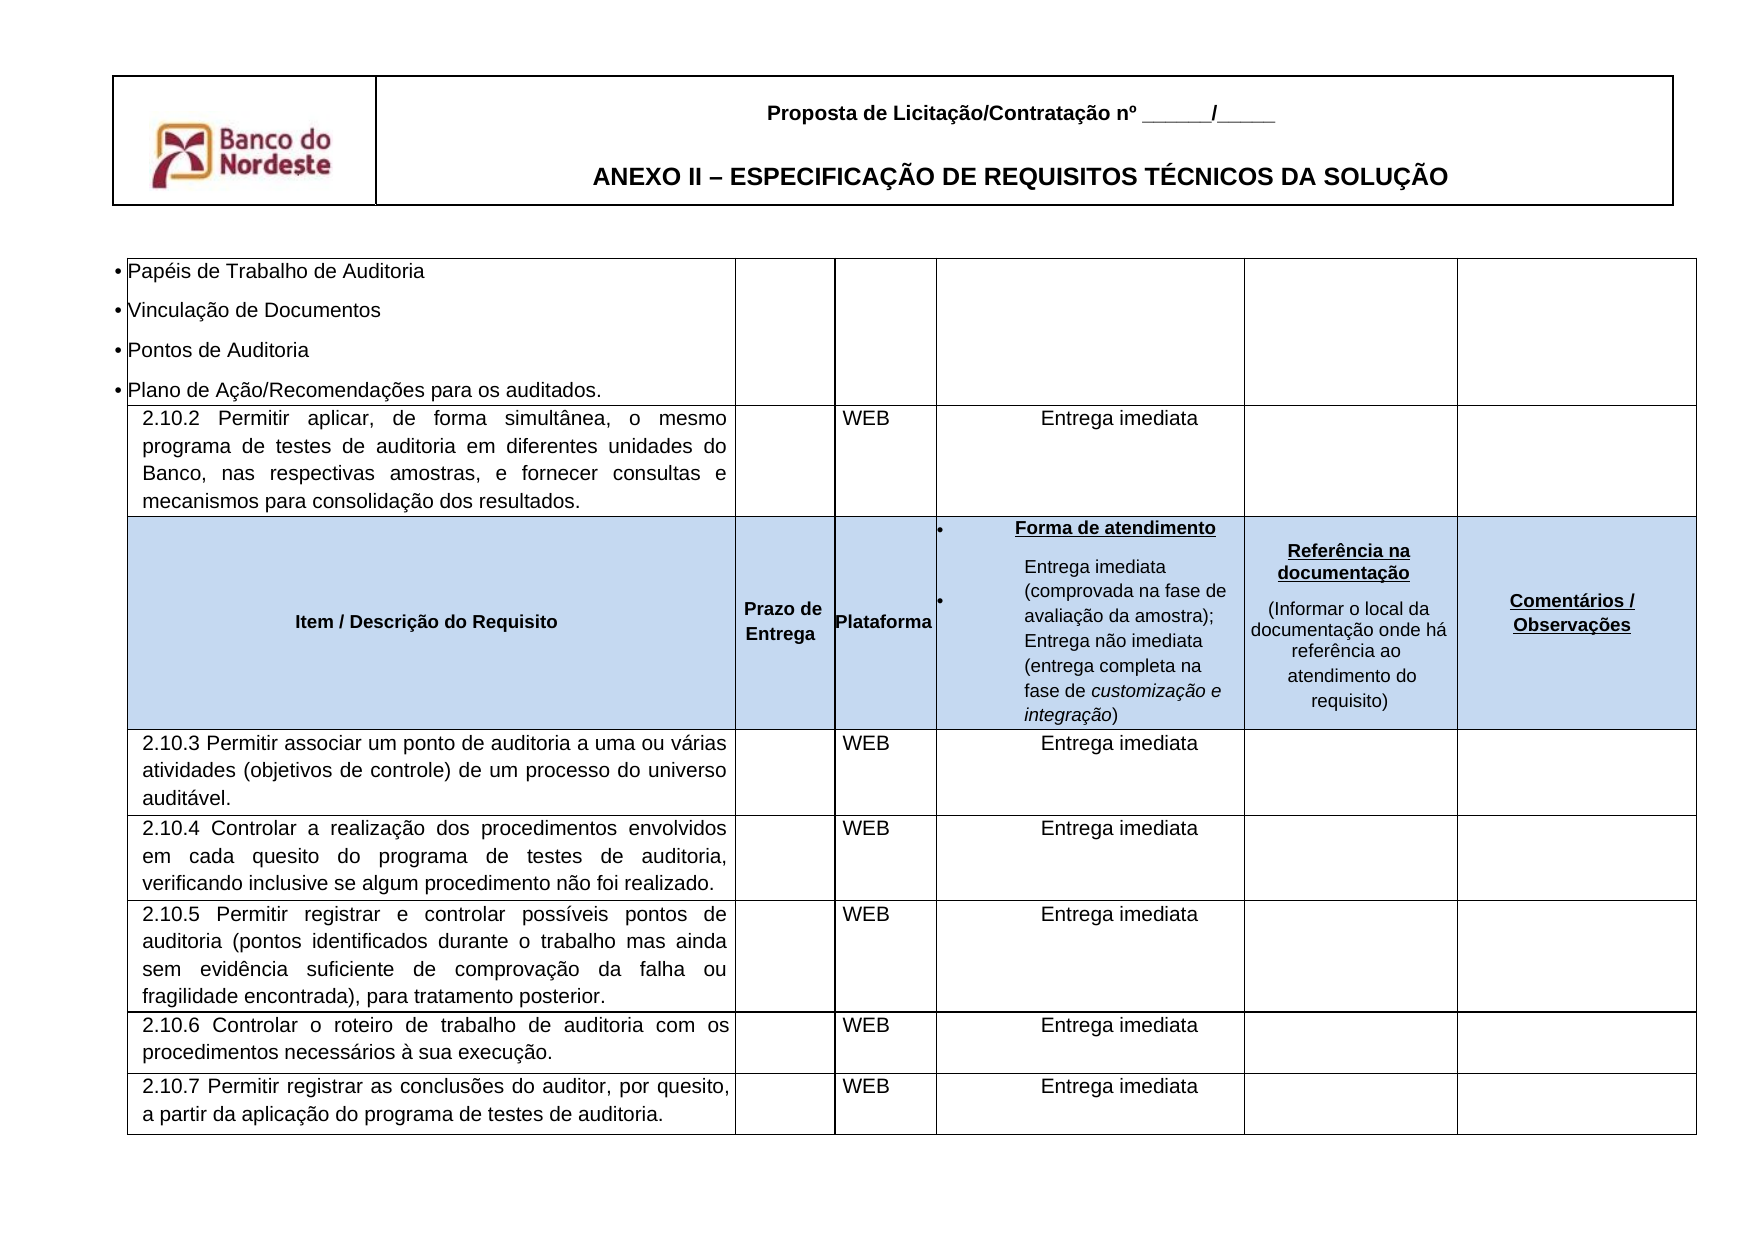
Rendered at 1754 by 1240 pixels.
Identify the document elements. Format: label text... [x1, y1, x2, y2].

table_cell Item / Descrição do Requisito [128, 517, 735, 729]
table_cell [1458, 406, 1696, 516]
table_cell 2.10.3 Permitir associar um ponto de auditoria a uma ou várias atividades (objetivos de controle) de um processo do universo auditável. [128, 730, 735, 815]
table_cell Referência na documentação (Informar o local da documentação onde há referência ao atendimento do requisito) [1245, 517, 1457, 729]
table_cell Entrega imediata [1015, 1013, 1244, 1073]
table_cell [1458, 1074, 1696, 1134]
table_cell [1458, 730, 1696, 815]
table_cell [736, 406, 834, 516]
table_cell [736, 259, 834, 405]
table_cell [937, 259, 1015, 405]
table_cell [937, 816, 1015, 900]
table_cell [1015, 259, 1244, 405]
table_cell [736, 901, 834, 1011]
table_cell [1245, 730, 1457, 815]
table_cell [1458, 901, 1696, 1011]
table_cell Papéis de Trabalho de Auditoria Vinculação de Documentos Pontos de Auditoria Plano de Ação/Recomendações para os auditados. [128, 259, 735, 405]
table_cell 2.10.6 Controlar o roteiro de trabalho de auditoria com os procedimentos necessários à sua execução. [128, 1013, 735, 1073]
table_cell [937, 730, 1015, 815]
table_cell [736, 1074, 834, 1134]
table_cell 2.10.4 Controlar a realização dos procedimentos envolvidos em cada quesito do programa de testes de auditoria, verificando inclusive se algum procedimento não foi realizado. [128, 816, 735, 900]
table_cell [1245, 259, 1457, 405]
table_cell 2.10.5 Permitir registrar e controlar possíveis pontos de auditoria (pontos identificados durante o trabalho mas ainda sem evidência suficiente de comprovação da falha ou fragilidade encontrada), para tratamento posterior. [128, 901, 735, 1011]
table_cell [1245, 816, 1457, 900]
table_cell [736, 816, 834, 900]
table_cell [736, 1013, 834, 1073]
table_cell Entrega imediata [1015, 1074, 1244, 1134]
table_cell [1245, 406, 1457, 516]
table_cell 2.10.7 Permitir registrar as conclusões do auditor, por quesito, a partir da aplicação do programa de testes de auditoria. [128, 1074, 735, 1134]
table_cell 2.10.2 Permitir aplicar, de forma simultânea, o mesmo programa de testes de auditoria em diferentes unidades do Banco, nas respectivas amostras, e fornecer consultas e mecanismos para consolidação dos resultados. [128, 406, 735, 516]
table_cell [1458, 1013, 1696, 1073]
table_cell WEB [836, 816, 936, 900]
table_cell [1245, 1074, 1457, 1134]
table_cell WEB [836, 1074, 936, 1134]
table_cell Entrega imediata [1015, 730, 1244, 815]
table_cell Plataforma [836, 517, 936, 729]
table_cell Forma de atendimento Entrega imediata (comprovada na fase de avaliação da amostra); Entrega não imediata (entrega completa na fase de customização e integração) [1015, 517, 1244, 729]
table_cell Prazo de Entrega [736, 517, 834, 729]
table_cell WEB [836, 1013, 936, 1073]
table_cell [1245, 1013, 1457, 1073]
table_cell WEB [836, 406, 936, 516]
table_cell [937, 406, 1015, 516]
table_cell [1458, 816, 1696, 900]
table_cell WEB [836, 730, 936, 815]
table_cell [736, 730, 834, 815]
table_cell Entrega imediata [1015, 406, 1244, 516]
table_cell [937, 1074, 1015, 1134]
table_cell Comentários / Observações [1458, 517, 1696, 729]
table_cell [937, 1013, 1015, 1073]
table_cell [1458, 259, 1696, 405]
table_cell [937, 901, 1015, 1011]
table_cell WEB [836, 901, 936, 1011]
table_cell Entrega imediata [1015, 901, 1244, 1011]
table_cell Entrega imediata [1015, 816, 1244, 900]
table_cell [1245, 901, 1457, 1011]
table_cell [937, 517, 1015, 729]
table_cell [836, 259, 936, 405]
